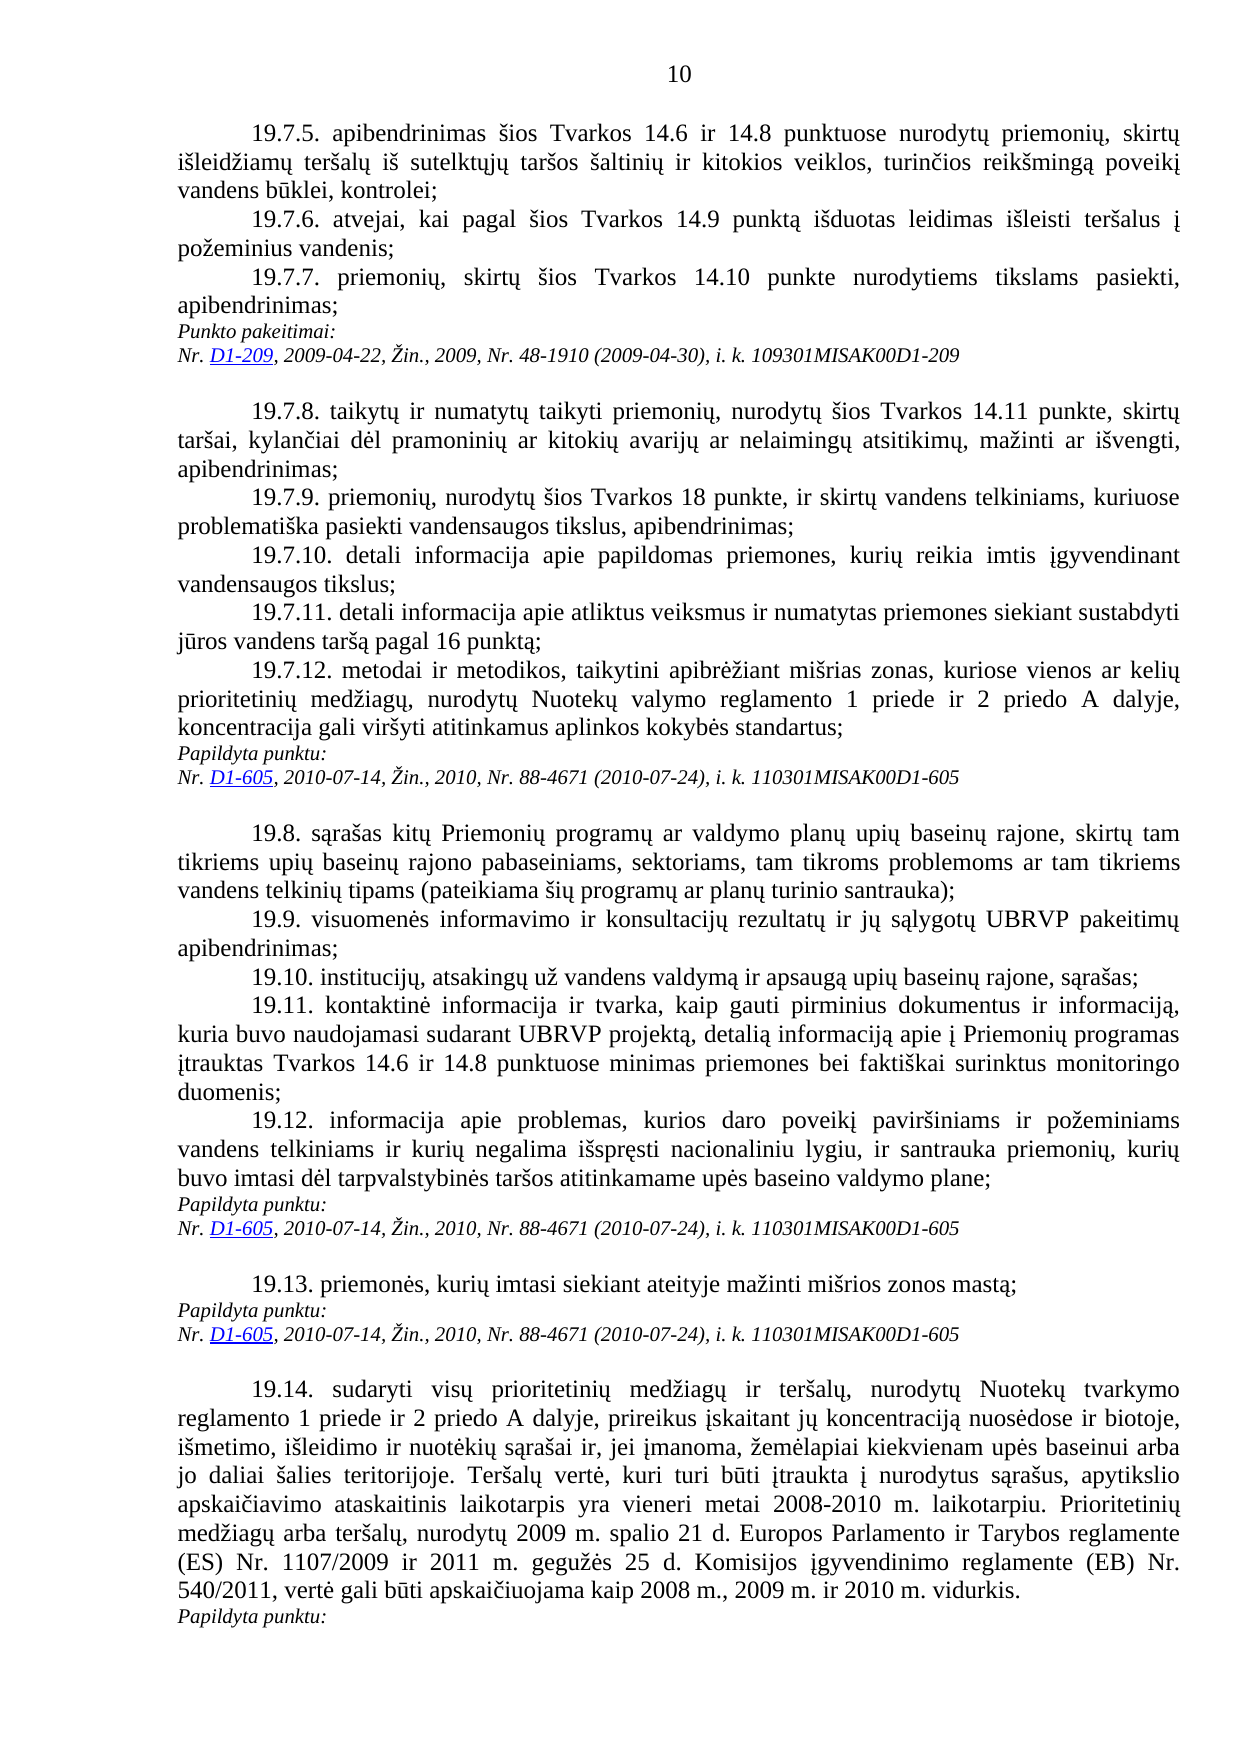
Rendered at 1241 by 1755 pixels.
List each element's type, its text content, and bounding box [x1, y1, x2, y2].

text 19.7.10. detali informacija apie papildomas priemones, kurių reikia imtis įgyvendinant vandensaugos tikslus; [177, 540, 1181, 597]
text 19.10. institucijų, atsakingų už vandens valdymą ir apsaugą upių baseinų rajone, sąrašas; [177, 962, 1181, 991]
text 19.7.11. detali informacija apie atliktus veiksmus ir numatytas priemones siekiant sustabdyti jūros vandens taršą pagal 16 punktą; [177, 597, 1181, 655]
text Papildyta punktu: [177, 741, 1181, 765]
text 19.9. visuomenės informavimo ir konsultacijų rezultatų ir jų sąlygotų UBRVP pakeitimų apibendrinimas; [177, 904, 1181, 962]
text 19.7.9. priemonių, nurodytų šios Tvarkos 18 punkte, ir skirtų vandens telkiniams, kuriuose problematiška pasiekti vandensaugos tikslus, apibendrinimas; [177, 482, 1181, 540]
text 19.14. sudaryti visų prioritetinių medžiagų ir teršalų, nurodytų Nuotekų tvarkymo reglamento 1 priede ir 2 priedo A dalyje, prireikus įskaitant jų koncentraciją nuosėdose ir biotoje, išmetimo, išleidimo ir nuotėkių sąrašai ir, jei įmanoma, žemėlapiai kiekvienam upės baseinui arba jo daliai šalies teritorijoje. Teršalų vertė, kuri turi būti įtraukta į nurodytus sąrašus, apytikslio apskaičiavimo ataskaitinis laikotarpis yra vieneri metai 2008-2010 m. laikotarpiu. Prioritetinių medžiagų arba teršalų, nurodytų 2009 m. spalio 21 d. Europos Parlamento ir Tarybos reglamente (ES) Nr. 1107/2009 ir 2011 m. gegužės 25 d. Komisijos įgyvendinimo reglamente (EB) Nr. 540/2011, vertė gali būti apskaičiuojama kaip 2008 m., 2009 m. ir 2010 m. vidurkis. [177, 1374, 1181, 1604]
text 19.8. sąrašas kitų Priemonių programų ar valdymo planų upių baseinų rajone, skirtų tam tikriems upių baseinų rajono pabaseiniams, sektoriams, tam tikroms problemoms ar tam tikriems vandens telkinių tipams (pateikiama šių programų ar planų turinio santrauka); [177, 818, 1181, 904]
text Papildyta punktu: [177, 1604, 1181, 1628]
text 19.7.8. taikytų ir numatytų taikyti priemonių, nurodytų šios Tvarkos 14.11 punkte, skirtų taršai, kylančiai dėl pramoninių ar kitokių avarijų ar nelaimingų atsitikimų, mažinti ar išvengti, apibendrinimas; [177, 396, 1181, 482]
text 19.11. kontaktinė informacija ir tvarka, kaip gauti pirminius dokumentus ir informaciją, kuria buvo naudojamasi sudarant UBRVP projektą, detalią informaciją apie į Priemonių programas įtrauktas Tvarkos 14.6 ir 14.8 punktuose minimas priemones bei faktiškai surinktus monitoringo duomenis; [177, 991, 1181, 1106]
text Nr. D1-605, 2010-07-14, Žin., 2010, Nr. 88-4671 (2010-07-24), i. k. 110301MISAK00D1-605 [177, 765, 1181, 789]
text 19.12. informacija apie problemas, kurios daro poveikį paviršiniams ir požeminiams vandens telkiniams ir kurių negalima išspręsti nacionaliniu lygiu, ir santrauka priemonių, kurių buvo imtasi dėl tarpvalstybinės taršos atitinkamame upės baseino valdymo plane; [177, 1106, 1181, 1192]
text 19.7.6. atvejai, kai pagal šios Tvarkos 14.9 punktą išduotas leidimas išleisti teršalus į požeminius vandenis; [177, 204, 1181, 262]
text 19.7.12. metodai ir metodikos, taikytini apibrėžiant mišrias zonas, kuriose vienos ar kelių prioritetinių medžiagų, nurodytų Nuotekų valymo reglamento 1 priede ir 2 priedo A dalyje, koncentracija gali viršyti atitinkamus aplinkos kokybės standartus; [177, 655, 1181, 741]
text Nr. D1-605, 2010-07-14, Žin., 2010, Nr. 88-4671 (2010-07-24), i. k. 110301MISAK00D1-605 [177, 1216, 1181, 1240]
text Papildyta punktu: [177, 1192, 1181, 1216]
text Nr. D1-209, 2009-04-22, Žin., 2009, Nr. 48-1910 (2009-04-30), i. k. 109301MISAK00D1-209 [177, 343, 1181, 367]
text Nr. D1-605, 2010-07-14, Žin., 2010, Nr. 88-4671 (2010-07-24), i. k. 110301MISAK00D1-605 [177, 1322, 1181, 1346]
text Papildyta punktu: [177, 1297, 1181, 1322]
text 19.7.5. apibendrinimas šios Tvarkos 14.6 ir 14.8 punktuose nurodytų priemonių, skirtų išleidžiamų teršalų iš sutelktųjų taršos šaltinių ir kitokios veiklos, turinčios reikšmingą poveikį vandens būklei, kontrolei; [177, 118, 1181, 204]
text Punkto pakeitimai: [177, 319, 1181, 343]
text 19.13. priemonės, kurių imtasi siekiant ateityje mažinti mišrios zonos mastą; [177, 1269, 1181, 1297]
text 19.7.7. priemonių, skirtų šios Tvarkos 14.10 punkte nurodytiems tikslams pasiekti, apibendrinimas; [177, 262, 1181, 319]
